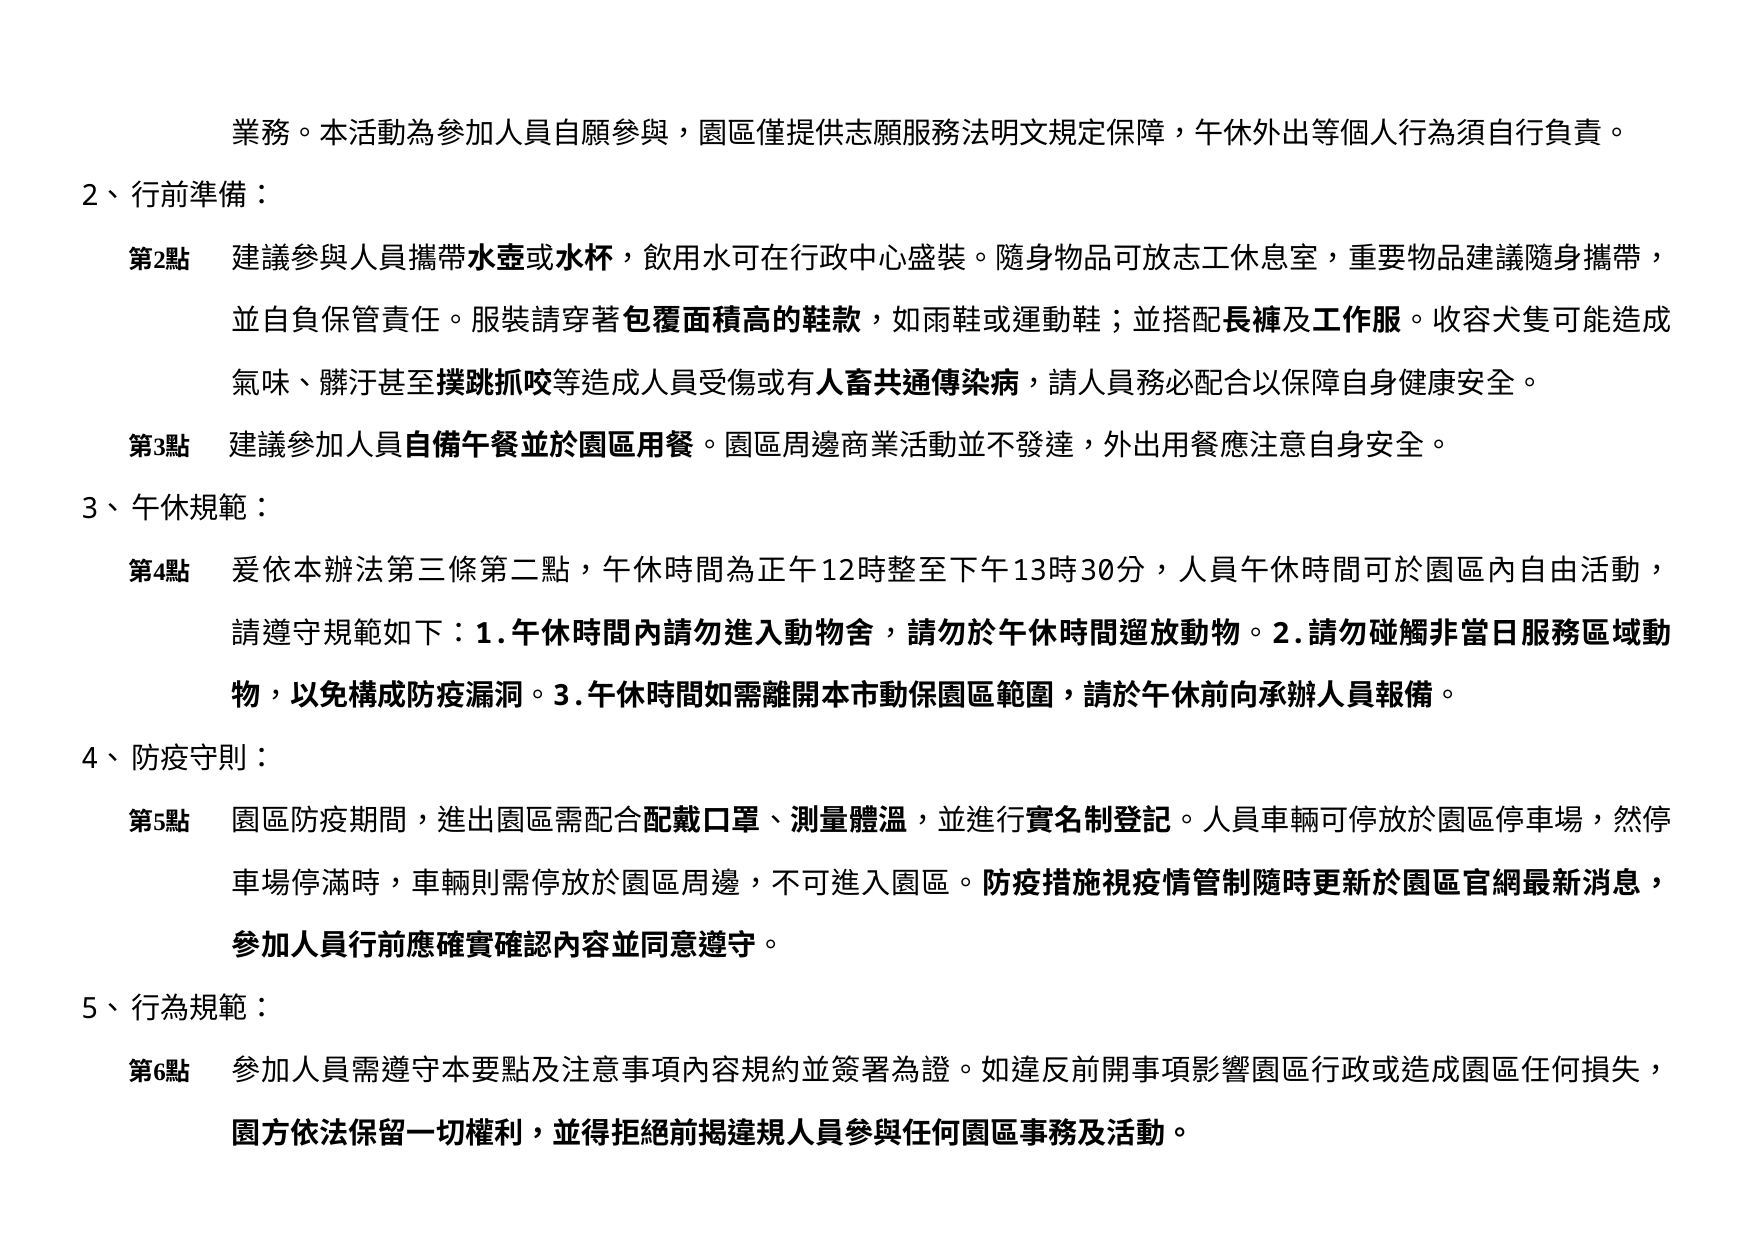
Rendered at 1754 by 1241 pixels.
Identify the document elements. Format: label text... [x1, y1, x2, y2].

table_cell [1675, 89, 1679, 1151]
table_cell 園區一日志工活動實施原則如下： 園區一日志工均為無給職，申請者需年滿15歲，未滿20歲者須填寫「家長同意書」(附件3)。 服務時間為每個月第一及第三個週六開放參觀時間，上午10時整簽到，下午15時30分簽退， 中午12時整至下午13:30為午休時間。休園日不舉辦活動。如遇特殊情況或天候異常以致活動順延或取消， 園方至遲於活動前一日晚上20時前以簡訊通知參加人員。 於服務前十日(自活動前一日起算)填寫「一日志工申請表」(附件2)，以郵寄、傳真或網路報名方式向 「桃園市動物保護教育園區」 (傳真：03-4861765，地址：桃園市新屋區永興里藻礁路1668號)申請， 傳真依傳真時間，郵寄以郵戳為憑。網路報名表單網址：「https://goo.gl/forms/J6nW8HoSL6OcKQuB2」。 如參加人員未滿20歲，需填具家長同意書(附件三)，並將同意書隨申請表投遞或掃描、拍照後上傳網路表單。 請務必來電確認資料是否送達，以完成報名程序。園方得拒絕未依規定完成報名程序人員參與園區志願服務。 服務流程:上午10時至行政中心簽到，簽署並繳交活動注意事項(附件1)，由園方導覽解說園區環境、 注意事項及服務規範，再由園方分配應行工作。工作項目如協助民眾參觀引導、協助園區清潔與環境消毒、 活動機動支援及其他符合志願服務法規定服務項目。下午15時30分至行政中心簽退並核發服務時數證明。 未依規定時間簽到，或提前於園區開放參觀時間結束前離開園區，為遲到早退。 志工服務時應遵守志願服務精神、申請要點及園區規定，確實執行園方交付工作、注意服裝儀容整潔、 按時簽到退並身著園區志工服裝。志工需自備餐飲或至附近用餐，可帶換洗衣物以便執行工作時髒汙更換。 如當週不克出席請至遲於活動日當週週二上班時間內電話聯絡園區，確認連絡電話及身分證字號並說明情況。 未依本項請假即為臨時缺席。 需服務時數證明者請下載列印附件之「桃園市動物保護教育園區一日志工服務時數證明書」(附件3)，當日服務完成由園區督導人員核章，若已完成所需時數則由園區督導人員統計後蓋桃園市政府動物保護處圓戳章(乙章)。 參加人員如連續三個月內有遲到早退或臨時缺席已達 3 次，該年度園區得不受理該員任何志願服務有關申請。 活動規範： 爰依本辦法第三條第一點，活動為上午10點簽到後開始，並於下午15時30分服務完畢後簽退，簽退時由園區承辦人員核發服務時數證明。服務中應全程穿著指定制服(如志工圍裙)，並依活動帶領人員指示執行園區志願服務業務。本活動為參加人員自願參與，園區僅提供志願服務法明文規定保障，午休外出等個人行為須自行負責。 行前準備： 建議參與人員攜帶水壺或水杯，飲用水可在行政中心盛裝。隨身物品可放志工休息室，重要物品建議隨身攜帶， 並自負保管責任。服裝請穿著包覆面積高的鞋款，如雨鞋或運動鞋；並搭配長褲及工作服。收容犬隻可能造成 氣味、髒汙甚至撲跳抓咬等造成人員受傷或有人畜共通傳染病，請人員務必配合以保障自身健康安全。 建議參加人員自備午餐並於園區用餐。園區周邊商業活動並不發達，外出用餐應注意自身安全。 午休規範： 爰依本辦法第三條第二點，午休時間為正午12時整至下午13時30分，人員午休時間可於園區內自由活動， 請遵守規範如下：1.午休時間內請勿進入動物舍，請勿於午休時間遛放動物。2.請勿碰觸非當日服務區域動物，以免構成防疫漏洞。3.午休時間如需離開本市動保園區範圍，請於午休前向承辦人員報備。 防疫守則： 園區防疫期間，進出園區需配合配戴口罩、測量體溫，並進行實名制登記。人員車輛可停放於園區停車場，然停車場停滿時，車輛則需停放於園區周邊，不可進入園區。防疫措施視疫情管制隨時更新於園區官網最新消息， 參加人員行前應確實確認內容並同意遵守。 行為規範： 參加人員需遵守本要點及注意事項內容規約並簽署為證。如違反前開事項影響園區行政或造成園區任何損失， 園方依法保留一切權利，並得拒絕前揭違規人員參與任何園區事務及活動。 我已了解上開注意事項並同意遵守，如有違悖以致造成任何問題，並同意依前揭第六點自負行為責任。 中華民國 年 月 日 [78, 89, 1675, 1151]
